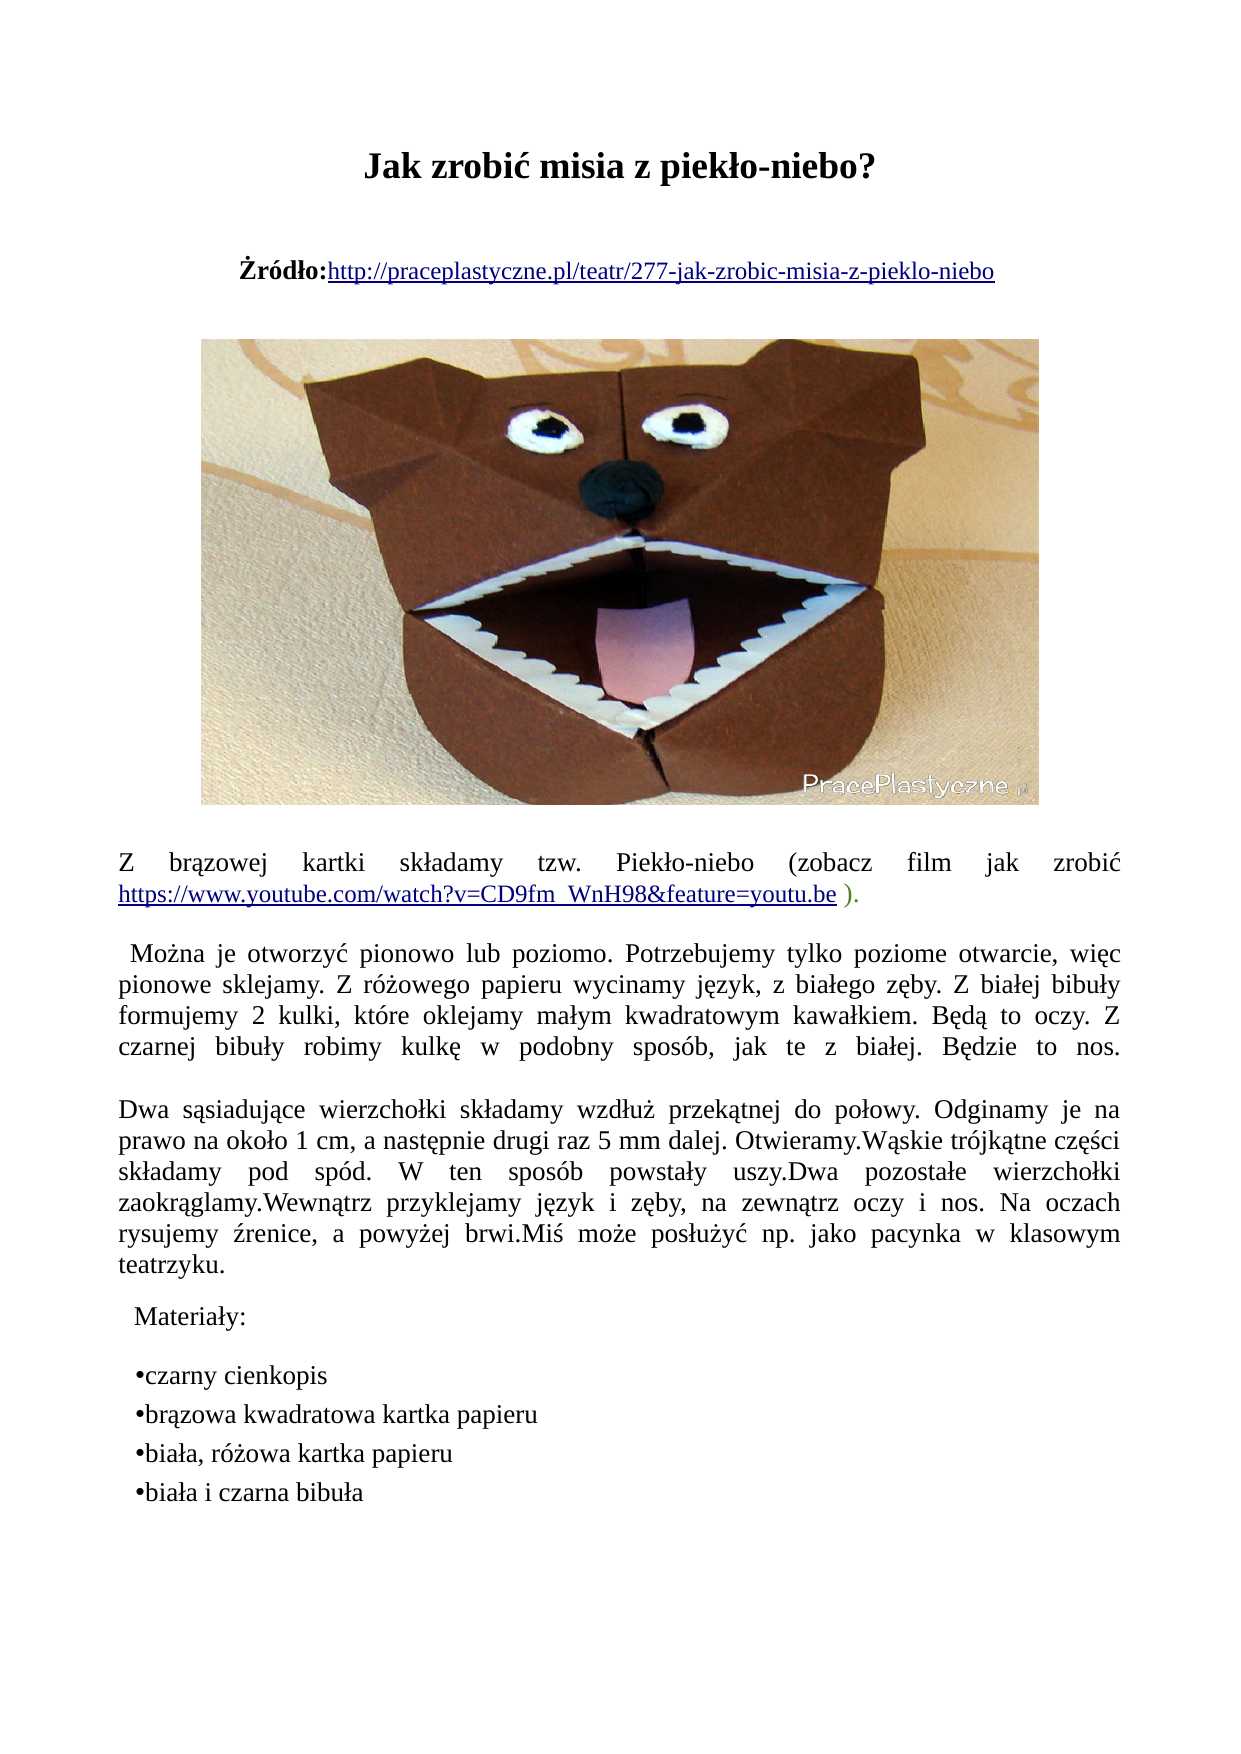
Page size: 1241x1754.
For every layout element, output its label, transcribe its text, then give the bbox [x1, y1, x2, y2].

list czarny cienkopis [118, 1356, 1122, 1390]
text Materiały: [134, 1300, 1106, 1331]
text Żródło:http://praceplastyczne.pl/teatr/277-jak-zrobic-misia-z-pieklo-niebo [118, 254, 1122, 286]
text Z brązowej kartki składamy tzw. Piekło-niebo (zobacz film jak zrobić https://www.youtube.com/watch?v=CD9fm_WnH98&feature=youtu.be ). [118, 846, 1122, 908]
list biała i czarna bibuła [118, 1473, 1122, 1508]
list brązowa kwadratowa kartka papieru [118, 1395, 1122, 1429]
text Można je otworzyć pionowo lub poziomo. Potrzebujemy tylko poziome otwarcie, więc pionowe sklejamy. Z różowego papieru wycinamy język, z białego zęby. Z białej bibuły formujemy 2 kulki, które oklejamy małym kwadratowym kawałkiem. Będą to oczy. Z czarnej bibuły robimy kulkę w podobny sposób, jak te z białej. Będzie to nos. Dwa sąsiadujące wierzchołki składamy wzdłuż przekątnej do połowy. Odginamy je na prawo na około 1 cm, a następnie drugi raz 5 mm dalej. Otwieramy.Wąskie trójkątne części składamy pod spód. W ten sposób powstały uszy.Dwa pozostałe wierzchołki zaokrąglamy.Wewnątrz przyklejamy język i zęby, na zewnątrz oczy i nos. Na oczach rysujemy źrenice, a powyżej brwi.Miś może posłużyć np. jako pacynka w klasowym teatrzyku. [118, 937, 1122, 1279]
picture [201, 339, 1039, 805]
list biała, różowa kartka papieru [118, 1434, 1122, 1468]
subtitle Jak zrobić misia z piekło-niebo? [118, 143, 1122, 186]
